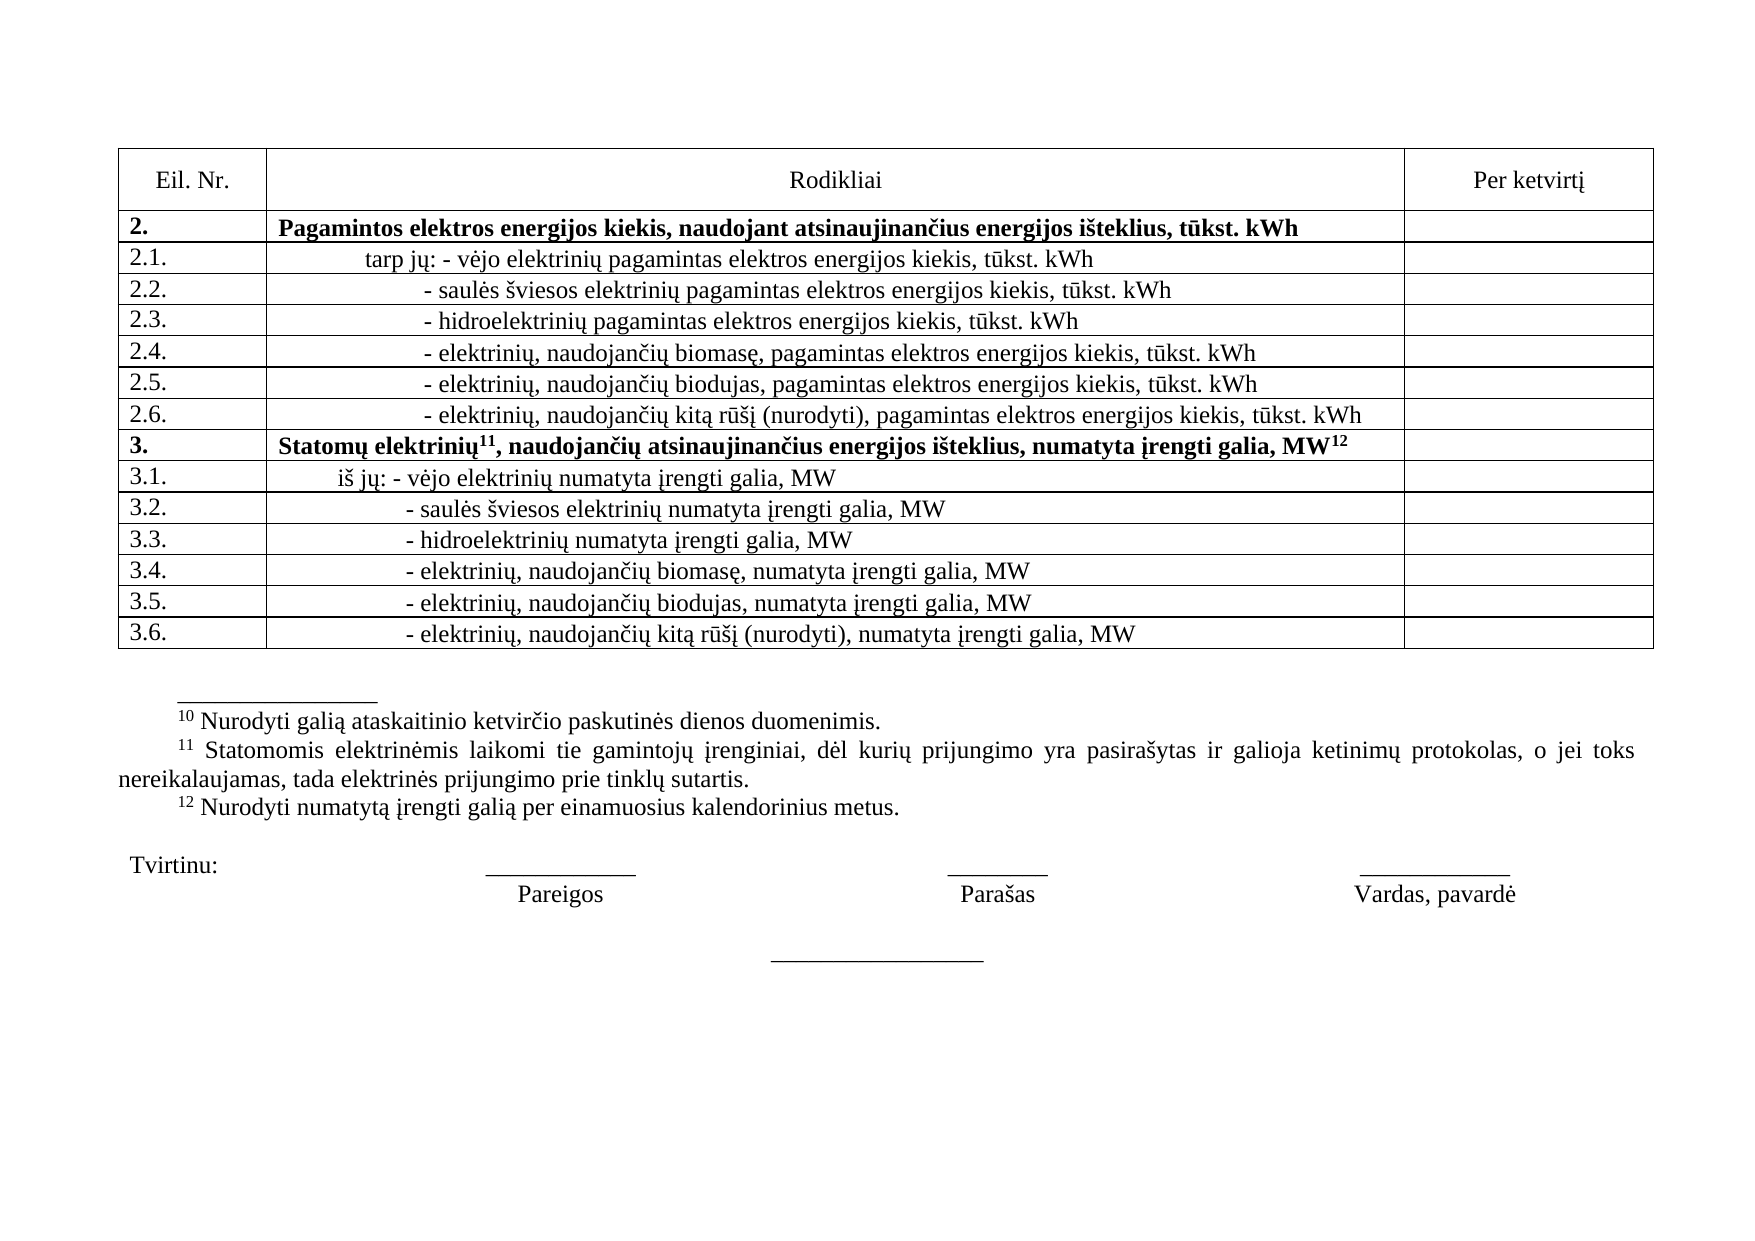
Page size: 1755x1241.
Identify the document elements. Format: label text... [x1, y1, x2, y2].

table_cell [1405, 243, 1653, 273]
table_cell 3.4. [119, 555, 266, 585]
table_cell 2.1. [119, 243, 266, 273]
table_cell 2.2. [119, 274, 266, 304]
table_cell 3.3. [119, 524, 266, 554]
table_cell - elektrinių, naudojančių biodujas, numatyta įrengti galia, MW [267, 586, 1404, 616]
text ________________ [118, 677, 1636, 706]
table_cell [1405, 368, 1653, 398]
table_cell [1405, 493, 1653, 523]
table_cell Statomų elektrinių11, naudojančių atsinaujinančius energijos išteklius, numatyta įrengti galia, MW12 [267, 430, 1404, 460]
table_cell [1405, 430, 1653, 460]
table_cell - saulės šviesos elektrinių pagamintas elektros energijos kiekis, tūkst. kWh [267, 274, 1404, 304]
table_cell Pagamintos elektros energijos kiekis, naudojant atsinaujinančius energijos išteklius, tūkst. kWh [267, 211, 1404, 241]
table_header ____________ Vardas, pavardė [1216, 850, 1653, 907]
table_cell 2. [119, 211, 266, 241]
table_cell - elektrinių, naudojančių biomasę, numatyta įrengti galia, MW [267, 555, 1404, 585]
table_header ________ Parašas [779, 850, 1216, 907]
table_cell - elektrinių, naudojančių biodujas, pagamintas elektros energijos kiekis, tūkst. kWh [267, 368, 1404, 398]
table_cell 2.3. [119, 305, 266, 335]
table_cell 2.4. [119, 336, 266, 366]
table_cell 3.5. [119, 586, 266, 616]
table_cell [1405, 399, 1653, 429]
text _________________ [118, 936, 1636, 965]
table_header Rodikliai [267, 149, 1404, 210]
table_cell tarp jų: - vėjo elektrinių pagamintas elektros energijos kiekis, tūkst. kWh [267, 243, 1404, 273]
table_cell - saulės šviesos elektrinių numatyta įrengti galia, MW [267, 493, 1404, 523]
text 10 Nurodyti galią ataskaitinio ketvirčio paskutinės dienos duomenimis. [118, 706, 1636, 735]
table_cell - elektrinių, naudojančių kitą rūšį (nurodyti), pagamintas elektros energijos kiekis, tūkst. kWh [267, 399, 1404, 429]
table_cell [1405, 618, 1653, 648]
text 12 Nurodyti numatytą įrengti galią per einamuosius kalendorinius metus. [118, 792, 1636, 821]
table_cell [1405, 524, 1653, 554]
table_cell [1405, 461, 1653, 491]
table_cell [1405, 586, 1653, 616]
table_cell 3.2. [119, 493, 266, 523]
table_header Eil. Nr. [119, 149, 266, 210]
table_cell 2.5. [119, 368, 266, 398]
table_header Tvirtinu: [118, 850, 342, 907]
table_cell - elektrinių, naudojančių biomasę, pagamintas elektros energijos kiekis, tūkst. kWh [267, 336, 1404, 366]
table_cell [1405, 274, 1653, 304]
table_cell [1405, 336, 1653, 366]
table_cell 3.1. [119, 461, 266, 491]
text 11 Statomomis elektrinėmis laikomi tie gamintojų įrenginiai, dėl kurių prijungimo yra pasirašytas ir galioja ketinimų protokolas, o jei toks nereikalaujamas, tada elektrinės prijungimo prie tinklų sutartis. [118, 735, 1636, 792]
table_cell 3. [119, 430, 266, 460]
table_cell [1405, 555, 1653, 585]
table_cell 3.6. [119, 618, 266, 648]
table_cell 2.6. [119, 399, 266, 429]
table_header ____________ Pareigos [342, 850, 779, 907]
table_header Per ketvirtį [1405, 149, 1653, 210]
table_cell - elektrinių, naudojančių kitą rūšį (nurodyti), numatyta įrengti galia, MW [267, 618, 1404, 648]
table_cell [1405, 211, 1653, 241]
table_cell [1405, 305, 1653, 335]
table_cell iš jų: - vėjo elektrinių numatyta įrengti galia, MW [267, 461, 1404, 491]
table_cell - hidroelektrinių numatyta įrengti galia, MW [267, 524, 1404, 554]
table_cell - hidroelektrinių pagamintas elektros energijos kiekis, tūkst. kWh [267, 305, 1404, 335]
